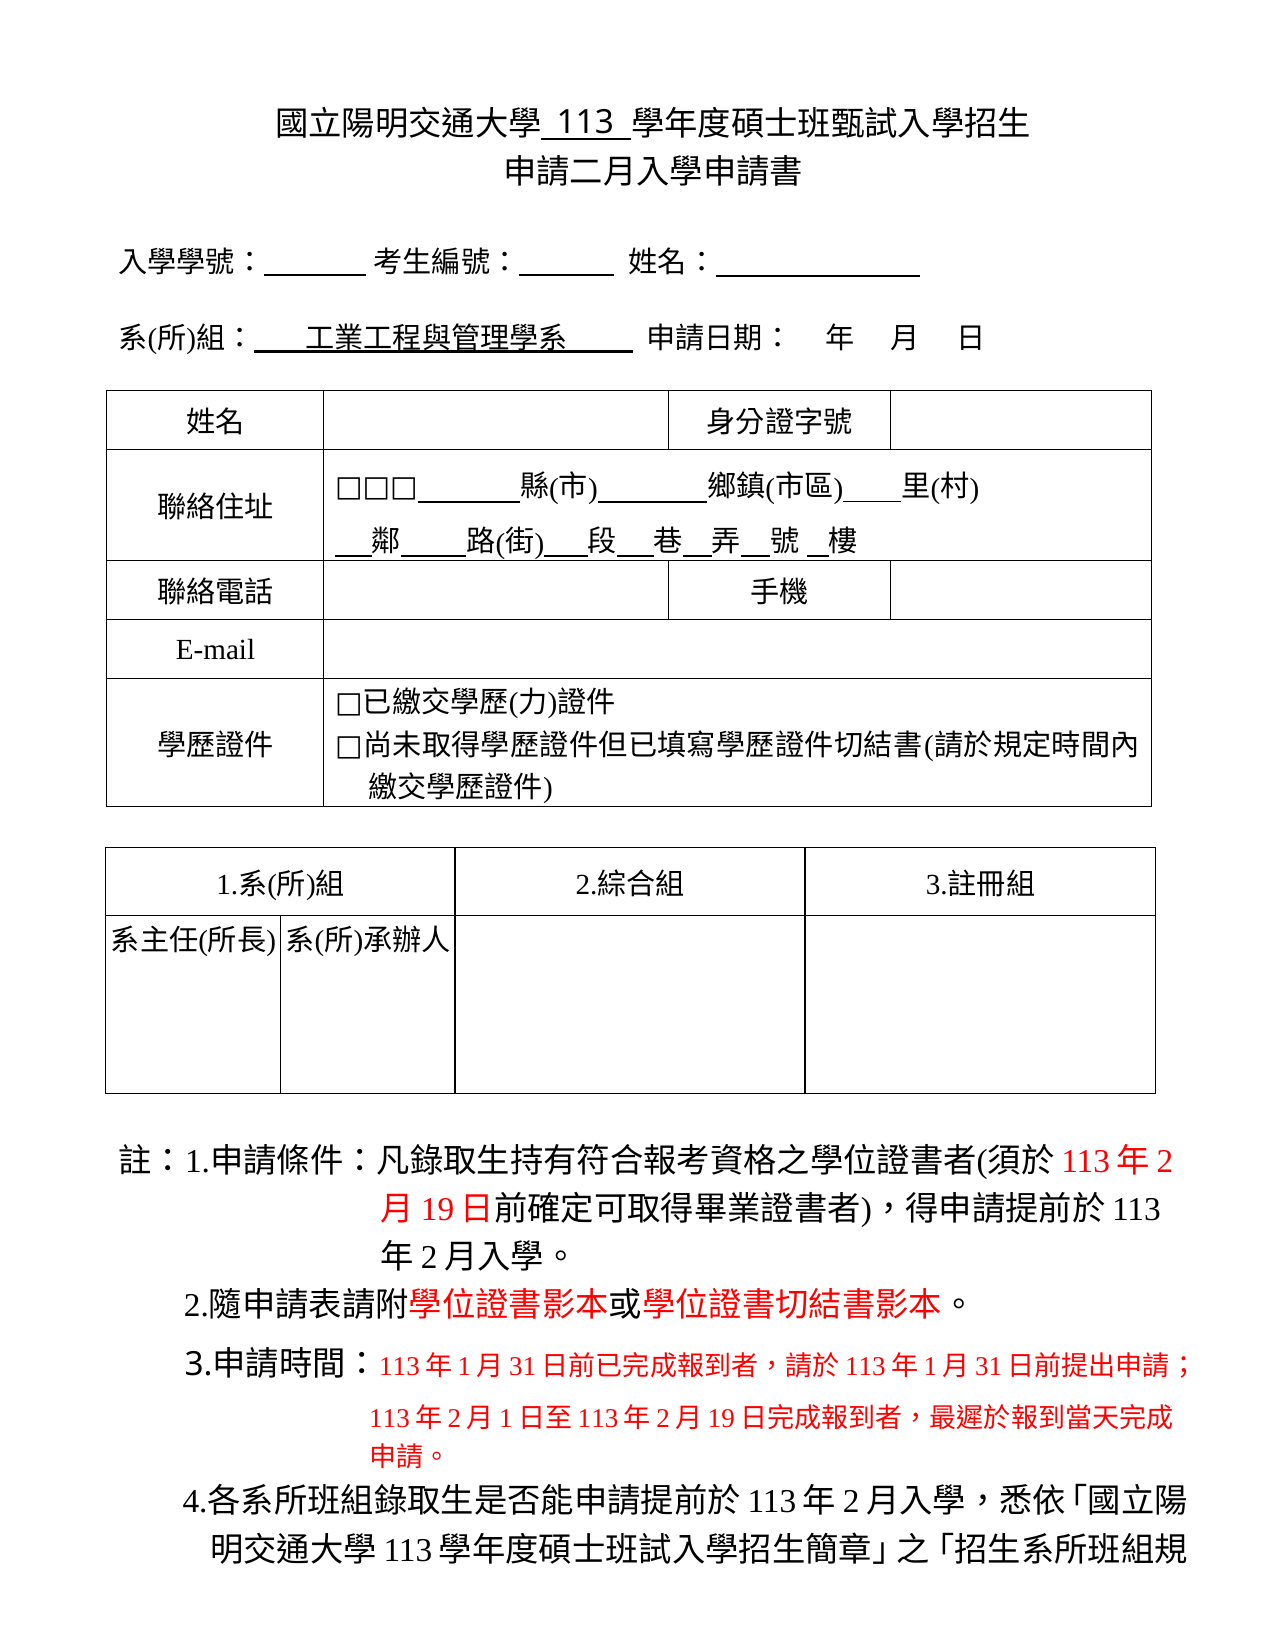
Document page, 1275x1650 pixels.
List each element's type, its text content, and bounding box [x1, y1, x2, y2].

table_header 1.系(所)組 [106, 848, 454, 915]
table_cell □□□ 縣(市) 鄉鎮(市區) 里(村) 鄰 路(街) 段 巷 弄 號 樓 [324, 450, 1151, 560]
table_cell 聯絡電話 [107, 561, 323, 619]
table_cell E-mail [107, 620, 323, 678]
table_header 姓名 [107, 391, 323, 449]
table_header [891, 391, 1151, 449]
table_cell [324, 561, 668, 619]
table_cell [324, 620, 1151, 678]
table_cell 聯絡住址 [107, 450, 323, 560]
table_cell 手機 [669, 561, 890, 619]
text 註：1.申請條件：凡錄取生持有符合報考資格之學位證書者(須於113年2月19日前確定可取得畢業證書者)，得申請提前於113年2月入學。 [118, 1133, 1187, 1278]
table_header [324, 391, 668, 449]
table_header 3.註冊組 [806, 848, 1155, 915]
text 申請二月入學申請書 [118, 145, 1187, 193]
table_cell [891, 561, 1151, 619]
table_header 2.綜合組 [456, 848, 804, 915]
text 系(所)組： 工業工程與管理學系 申請日期： 年 月 日 [118, 314, 1187, 357]
text 入學學號： 考生編號： 姓名： [118, 238, 1187, 281]
table_cell [806, 916, 1155, 1093]
table_cell 系(所)承辦人 [281, 916, 454, 1093]
text 2.隨申請表請附學位證書影本或學位證書切結書影本。 [184, 1278, 1187, 1326]
text 4.各系所班組錄取生是否能申請提前於113年2月入學，悉依「國立陽明交通大學113學年度碩士班試入學招生簡章」之「招生系所班組規 [182, 1474, 1187, 1571]
text 3.申請時間：113年1月31日前已完成報到者，請於113年1月31日前提出申請； [184, 1337, 1187, 1385]
table_cell □已繳交學歷(力)證件 □尚未取得學歷證件但已填寫學歷證件切結書(請於規定時間內繳交學歷證件) [324, 679, 1151, 806]
table_cell 學歷證件 [107, 679, 323, 806]
text 國立陽明交通大學 113 學年度碩士班甄試入學招生 [118, 96, 1187, 145]
table_cell 系主任(所長) [106, 916, 280, 1093]
table_cell [456, 916, 804, 1093]
text 113年2月1日至113年2月19日完成報到者，最遲於報到當天完成申請。 [369, 1396, 1187, 1474]
table_header 身分證字號 [669, 391, 890, 449]
